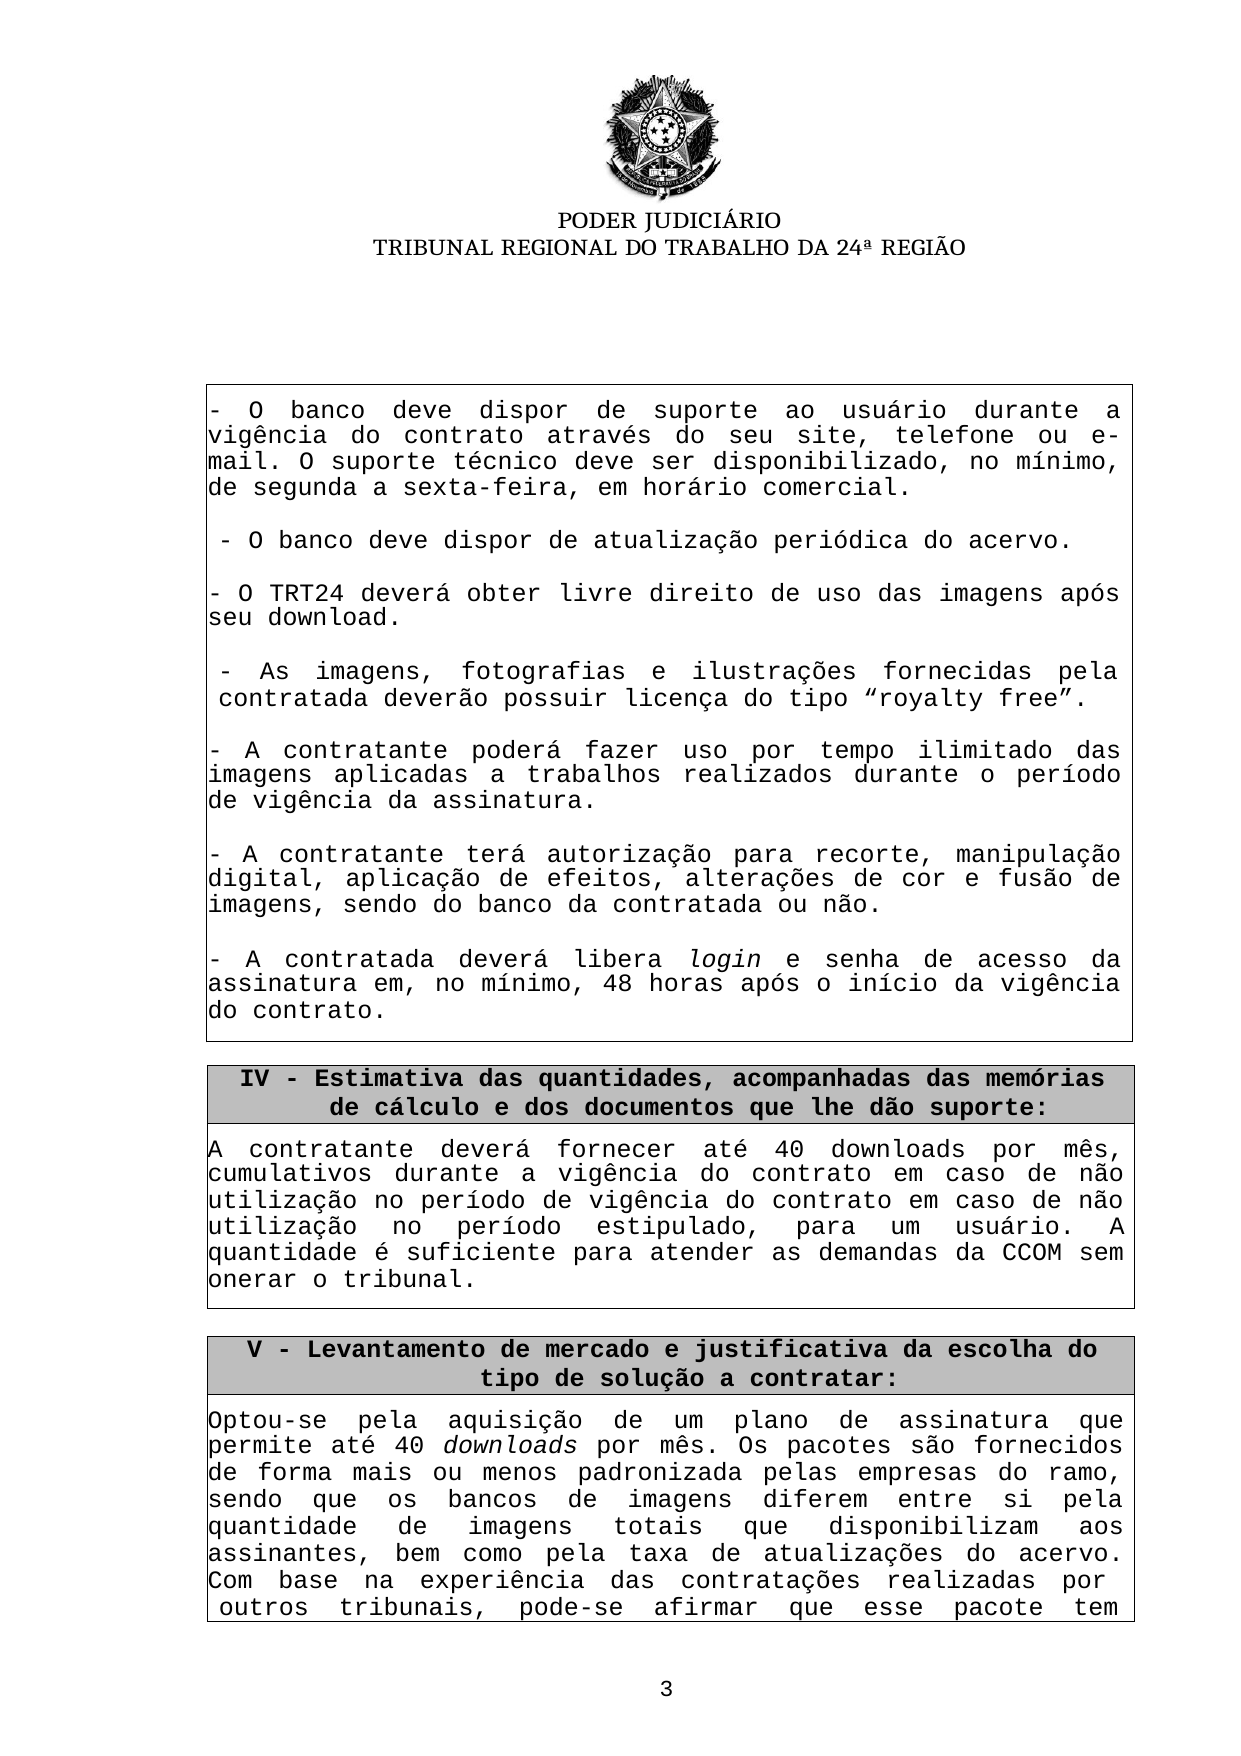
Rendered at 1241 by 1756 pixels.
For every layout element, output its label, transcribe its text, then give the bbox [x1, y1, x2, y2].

table_header IV - Estimativa das quantidades, acompanhadas das memórias de cálculo e dos documentos que lhe dão suporte: [208, 1066, 1134, 1123]
table_cell A contratante deverá fornecer até 40 downloads por mês, cumulativos durante a vigência do contrato em caso de não utilização no período de vigência do contrato em caso de não utilização no período estipulado, para um usuário. A quantidade é suficiente para atender as demandas da CCOM sem onerar o tribunal. [208, 1124, 1134, 1308]
text contratada deverão possuir licença do tipo “royalty free”. [218, 685, 1132, 712]
list O TRT24 deverá obter livre direito de uso das imagens após seu download. [207, 581, 1121, 633]
list A contratada deverá libera login e senha de acesso da assinatura em, no mínimo, 48 horas após o início da vigência do contrato. [207, 947, 1122, 1026]
list A contratante terá autorização para recorte, manipulação digital, aplicação de efeitos, alterações de cor e fusão de imagens, sendo do banco da contratada ou não. [207, 841, 1121, 920]
table_header V - Levantamento de mercado e justificativa da escolha do tipo de solução a contratar: [208, 1337, 1134, 1394]
list A contratante poderá fazer uso por tempo ilimitado das imagens aplicadas a trabalhos realizados durante o período de vigência da assinatura. [207, 737, 1121, 816]
list O banco deve dispor de suporte ao usuário durante a vigência do contrato através do seu site, telefone ou e- mail. O suporte técnico deve ser disponibilizado, no mínimo, de segunda a sexta-feira, em horário comercial. [207, 398, 1122, 503]
list As imagens, fotografias e ilustrações fornecidas pela [218, 657, 1132, 685]
list O banco deve dispor de atualização periódica do acervo. [218, 528, 1132, 556]
table_cell Optou-se pela aquisição de um plano de assinatura que permite até 40 downloads por mês. Os pacotes são fornecidos de forma mais ou menos padronizada pelas empresas do ramo, sendo que os bancos de imagens diferem entre si pela quantidade de imagens totais que disponibilizam aos assinantes, bem como pela taxa de atualizações do acervo. Com base na experiência das contratações realizadas por outros tribunais, pode-se afirmar que esse pacote tem [208, 1395, 1134, 1621]
